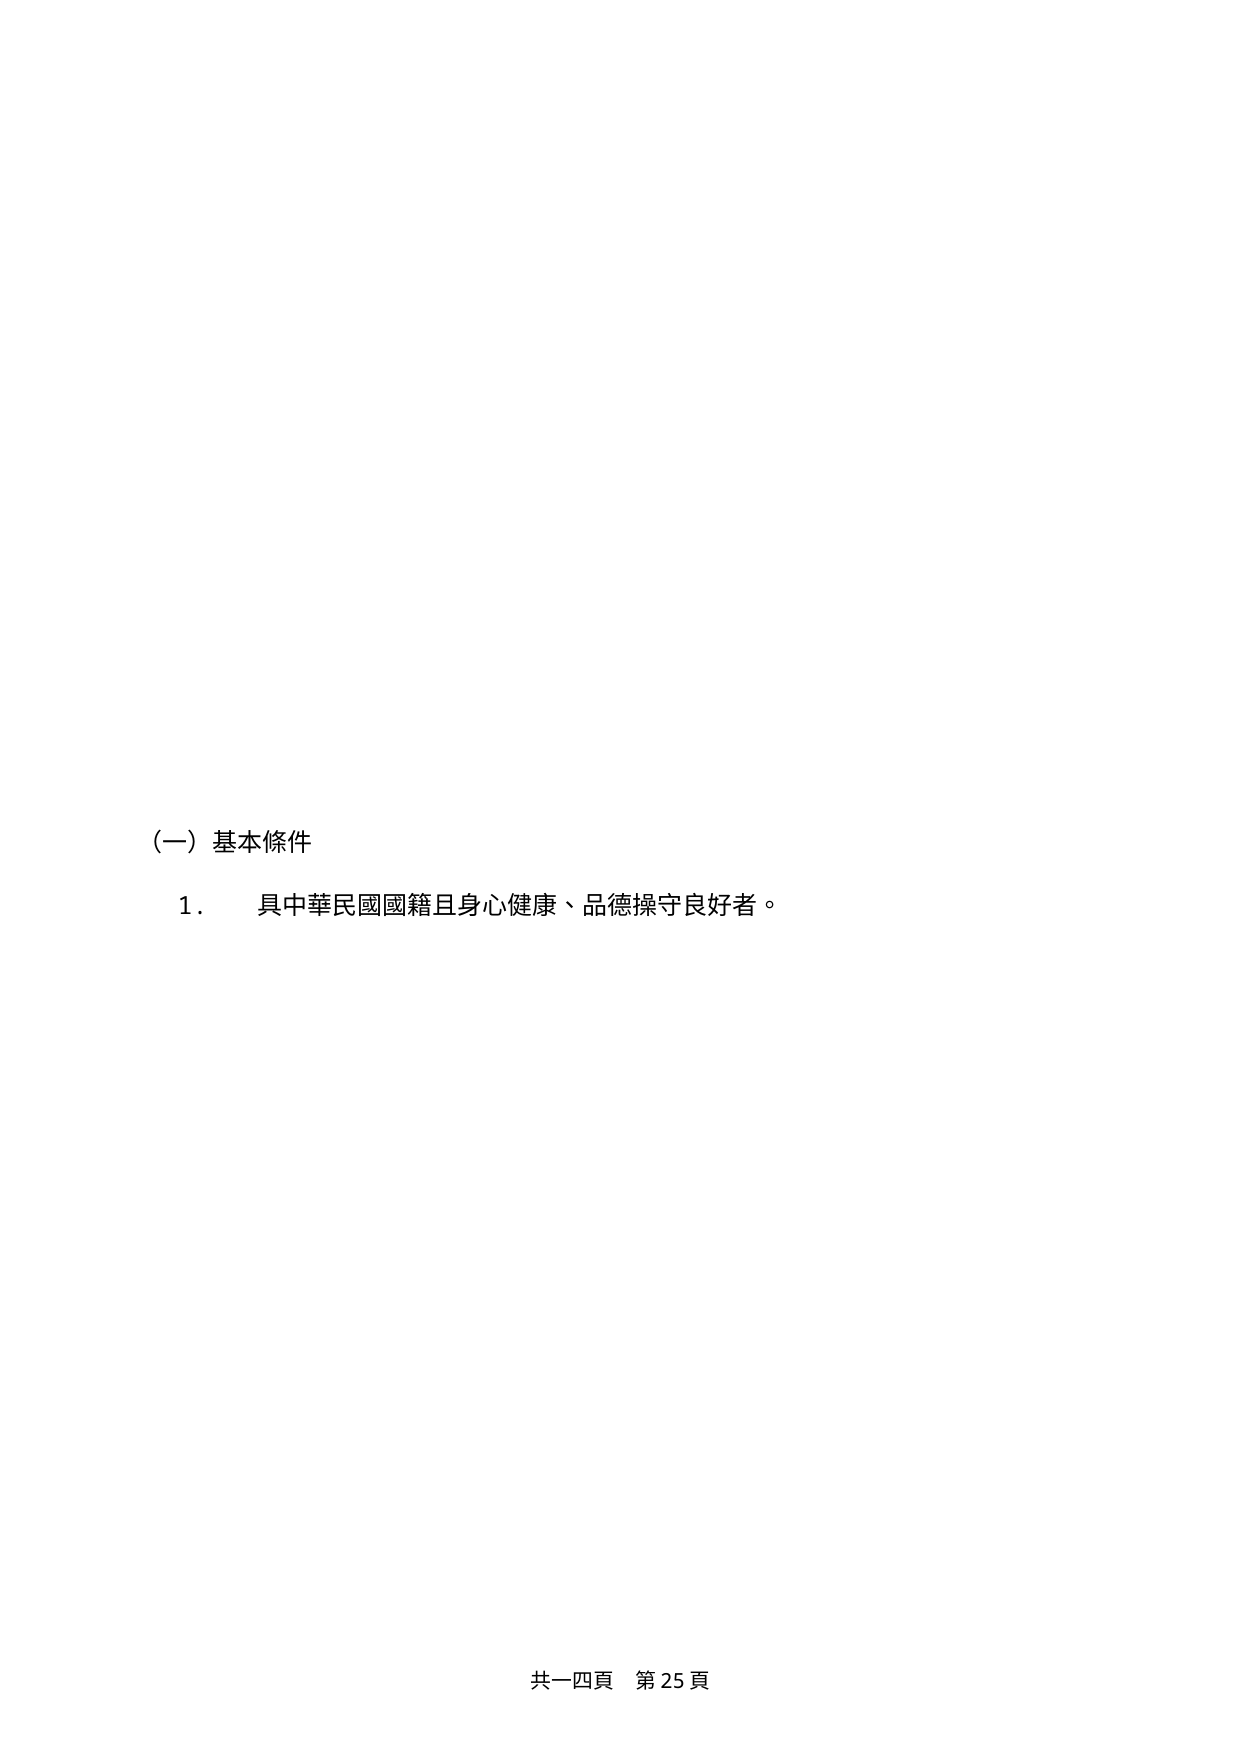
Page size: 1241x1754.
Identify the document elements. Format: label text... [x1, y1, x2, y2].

list 具中華民國國籍且身心健康、品德操守良好者。 [177, 862, 1122, 924]
text （一）基本條件 [118, 799, 1122, 862]
